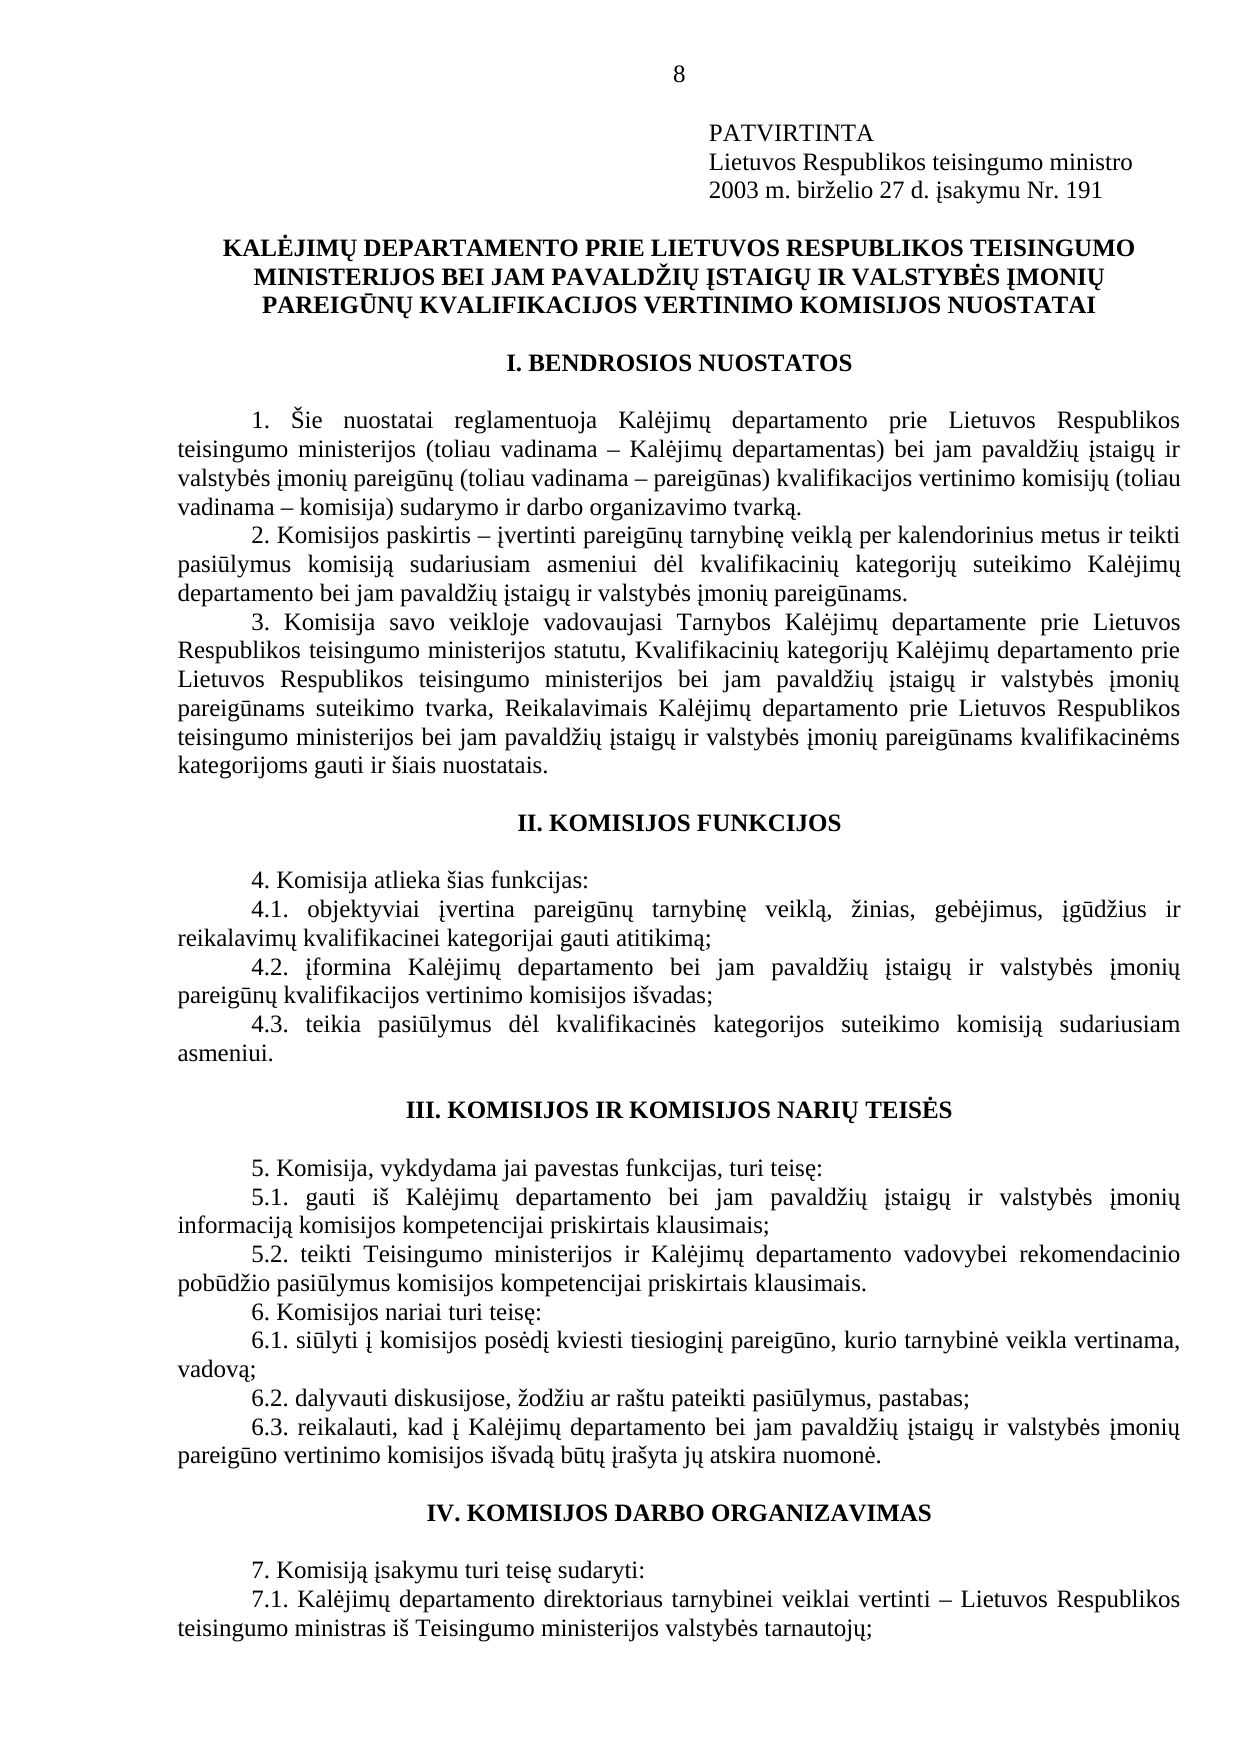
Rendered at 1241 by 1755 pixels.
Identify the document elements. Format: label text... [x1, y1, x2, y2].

text 6.1. siūlyti į komisijos posėdį kviesti tiesioginį pareigūno, kurio tarnybinė veikla vertinama, vadovą; [177, 1326, 1181, 1383]
text 1. Šie nuostatai reglamentuoja Kalėjimų departamento prie Lietuvos Respublikos teisingumo ministerijos (toliau vadinama – Kalėjimų departamentas) bei jam pavaldžių įstaigų ir valstybės įmonių pareigūnų (toliau vadinama – pareigūnas) kvalifikacijos vertinimo komisijų (toliau vadinama – komisija) sudarymo ir darbo organizavimo tvarką. [177, 406, 1181, 521]
text 7.1. Kalėjimų departamento direktoriaus tarnybinei veiklai vertinti – Lietuvos Respublikos teisingumo ministras iš Teisingumo ministerijos valstybės tarnautojų; [177, 1584, 1181, 1642]
text 2. Komisijos paskirtis – įvertinti pareigūnų tarnybinę veiklą per kalendorinius metus ir teikti pasiūlymus komisiją sudariusiam asmeniui dėl kvalifikacinių kategorijų suteikimo Kalėjimų departamento bei jam pavaldžių įstaigų ir valstybės įmonių pareigūnams. [177, 521, 1181, 607]
text 5.1. gauti iš Kalėjimų departamento bei jam pavaldžių įstaigų ir valstybės įmonių informaciją komisijos kompetencijai priskirtais klausimais; [177, 1182, 1181, 1239]
text 4.1. objektyviai įvertina pareigūnų tarnybinę veiklą, žinias, gebėjimus, įgūdžius ir reikalavimų kvalifikacinei kategorijai gauti atitikimą; [177, 894, 1181, 952]
text 4.2. įformina Kalėjimų departamento bei jam pavaldžių įstaigų ir valstybės įmonių pareigūnų kvalifikacijos vertinimo komisijos išvadas; [177, 952, 1181, 1009]
text 6. Komisijos nariai turi teisę: [177, 1297, 1181, 1326]
text 2003 m. birželio 27 d. įsakymu Nr. 191 [177, 176, 1181, 204]
text KALĖJIMŲ DEPARTAMENTO PRIE LIETUVOS RESPUBLIKOS TEISINGUMO MINISTERIJOS BEI JAM PAVALDŽIŲ ĮSTAIGŲ IR VALSTYBĖS ĮMONIŲ PAREIGŪNŲ KVALIFIKACIJOS VERTINIMO KOMISIJOS NUOSTATAI [177, 233, 1181, 319]
text 5. Komisija, vykdydama jai pavestas funkcijas, turi teisę: [177, 1153, 1181, 1182]
text II. KOMISIJOS FUNKCIJOS [177, 808, 1181, 837]
text 4. Komisija atlieka šias funkcijas: [177, 866, 1181, 894]
text 6.3. reikalauti, kad į Kalėjimų departamento bei jam pavaldžių įstaigų ir valstybės įmonių pareigūno vertinimo komisijos išvadą būtų įrašyta jų atskira nuomonė. [177, 1412, 1181, 1469]
text IV. KOMISIJOS DARBO ORGANIZAVIMAS [177, 1498, 1181, 1527]
text I. BENDROSIOS NUOSTATOS [177, 348, 1181, 377]
text III. KOMISIJOS IR KOMISIJOS NARIŲ TEISĖS [177, 1096, 1181, 1124]
text Lietuvos Respublikos teisingumo ministro [177, 147, 1181, 176]
text 5.2. teikti Teisingumo ministerijos ir Kalėjimų departamento vadovybei rekomendacinio pobūdžio pasiūlymus komisijos kompetencijai priskirtais klausimais. [177, 1239, 1181, 1297]
text PATVIRTINTA [177, 118, 1181, 147]
text 7. Komisiją įsakymu turi teisę sudaryti: [177, 1556, 1181, 1584]
text 6.2. dalyvauti diskusijose, žodžiu ar raštu pateikti pasiūlymus, pastabas; [177, 1383, 1181, 1412]
text 3. Komisija savo veikloje vadovaujasi Tarnybos Kalėjimų departamente prie Lietuvos Respublikos teisingumo ministerijos statutu, Kvalifikacinių kategorijų Kalėjimų departamento prie Lietuvos Respublikos teisingumo ministerijos bei jam pavaldžių įstaigų ir valstybės įmonių pareigūnams suteikimo tvarka, Reikalavimais Kalėjimų departamento prie Lietuvos Respublikos teisingumo ministerijos bei jam pavaldžių įstaigų ir valstybės įmonių pareigūnams kvalifikacinėms kategorijoms gauti ir šiais nuostatais. [177, 607, 1181, 779]
text 4.3. teikia pasiūlymus dėl kvalifikacinės kategorijos suteikimo komisiją sudariusiam asmeniui. [177, 1009, 1181, 1067]
